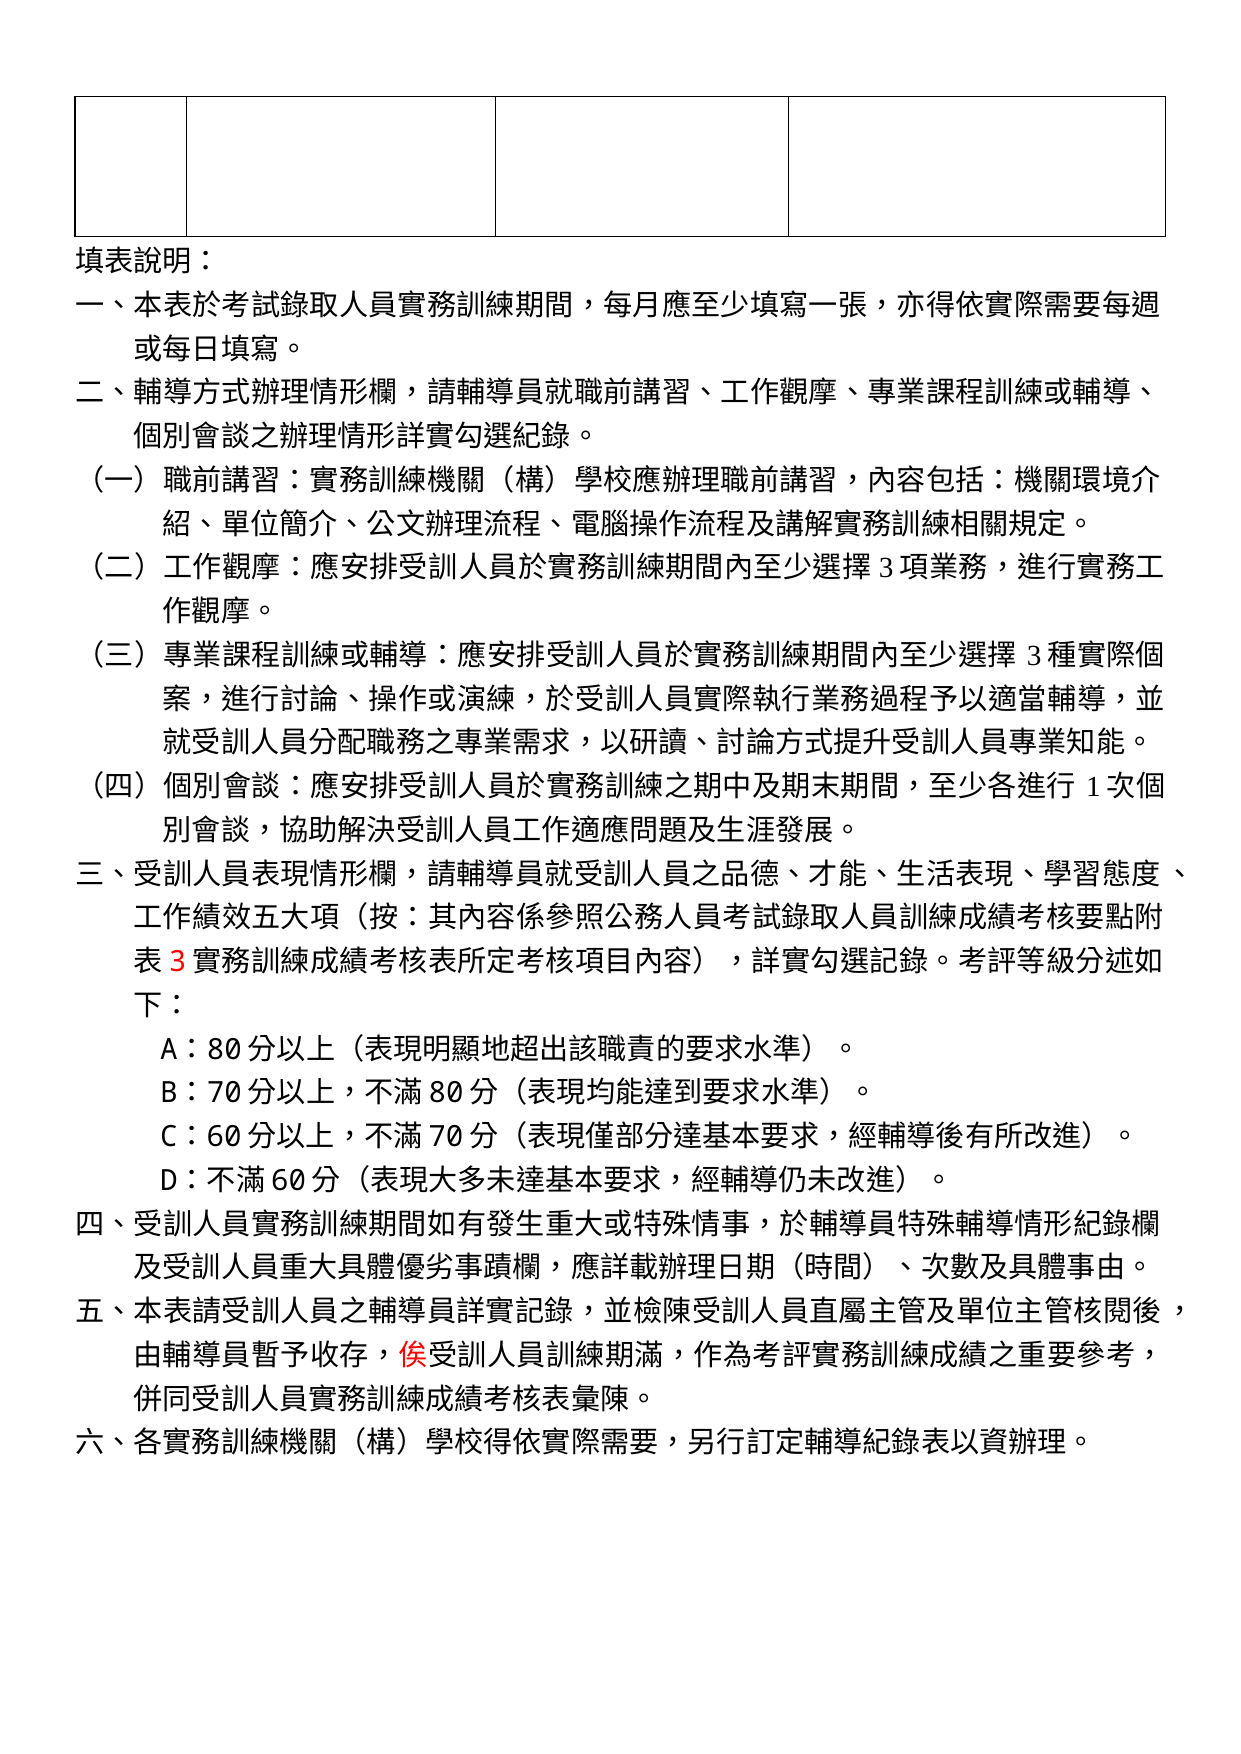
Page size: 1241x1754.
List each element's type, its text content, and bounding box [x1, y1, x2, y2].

text D：不滿60分（表現大多未達基本要求，經輔導仍未改進）。 [90, 1155, 1165, 1199]
text （三）專業課程訓練或輔導：應安排受訓人員於實務訓練期間內至少選擇3種實際個案，進行討論、操作或演練，於受訓人員實際執行業務過程予以適當輔導，並就受訓人員分配職務之專業需求，以研讀、討論方式提升受訓人員專業知能。 [75, 630, 1165, 762]
text 一、本表於考試錄取人員實務訓練期間，每月應至少填寫一張，亦得依實際需要每週或每日填寫。 [75, 280, 1165, 368]
text A：80分以上（表現明顯地超出該職責的要求水準）。 [90, 1024, 1165, 1068]
text （四）個別會談：應安排受訓人員於實務訓練之期中及期末期間，至少各進行1次個別會談，協助解決受訓人員工作適應問題及生涯發展。 [75, 762, 1165, 849]
text 六、各實務訓練機關（構）學校得依實際需要，另行訂定輔導紀錄表以資辦理。 [75, 1418, 1165, 1462]
text 四、受訓人員實務訓練期間如有發生重大或特殊情事，於輔導員特殊輔導情形紀錄欄及受訓人員重大具體優劣事蹟欄，應詳載辦理日期（時間）、次數及具體事由。 [75, 1199, 1165, 1287]
text （二）工作觀摩：應安排受訓人員於實務訓練期間內至少選擇3項業務，進行實務工作觀摩。 [75, 543, 1165, 630]
text 三、受訓人員表現情形欄，請輔導員就受訓人員之品德、才能、生活表現、學習態度、工作績效五大項（按：其內容係參照公務人員考試錄取人員訓練成績考核要點附表3實務訓練成績考核表所定考核項目內容），詳實勾選記錄。考評等級分述如下： [75, 849, 1165, 1024]
text 二、輔導方式辦理情形欄，請輔導員就職前講習、工作觀摩、專業課程訓練或輔導、個別會談之辦理情形詳實勾選紀錄。 [75, 368, 1165, 455]
table_cell [789, 97, 1165, 236]
text B：70分以上，不滿80分（表現均能達到要求水準）。 [90, 1068, 1165, 1112]
text 填表說明： [75, 237, 1165, 280]
table_cell [187, 97, 495, 236]
text C：60分以上，不滿70分（表現僅部分達基本要求，經輔導後有所改進）。 [90, 1112, 1165, 1155]
table_cell [76, 97, 186, 236]
table_cell [496, 97, 788, 236]
text 五、本表請受訓人員之輔導員詳實記錄，並檢陳受訓人員直屬主管及單位主管核閱後，由輔導員暫予收存，俟受訓人員訓練期滿，作為考評實務訓練成績之重要參考，併同受訓人員實務訓練成績考核表彙陳。 [75, 1287, 1165, 1418]
text （一）職前講習：實務訓練機關（構）學校應辦理職前講習，內容包括：機關環境介紹、單位簡介、公文辦理流程、電腦操作流程及講解實務訓練相關規定。 [75, 455, 1165, 543]
